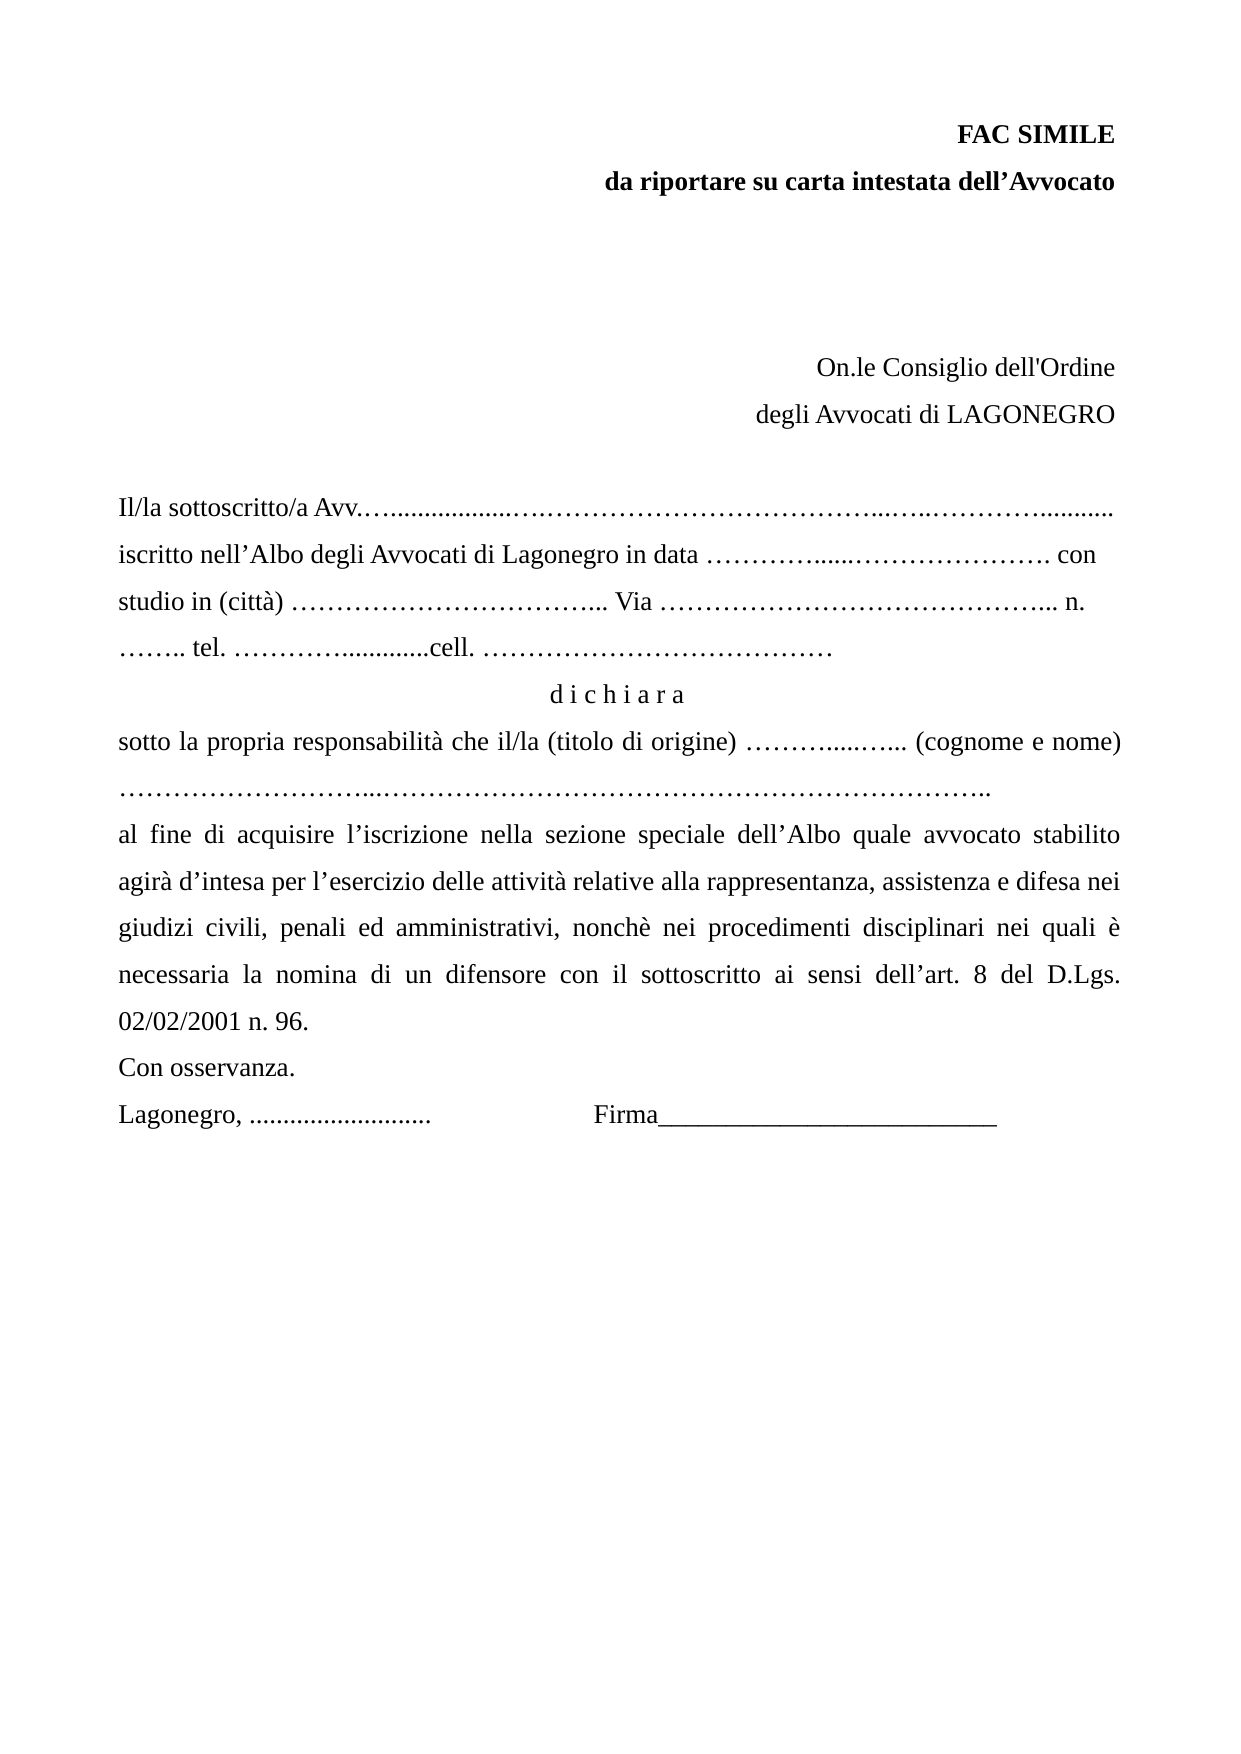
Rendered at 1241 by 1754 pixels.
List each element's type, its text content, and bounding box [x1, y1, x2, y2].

text d i c h i a r a [118, 678, 1122, 709]
text Il/la sottoscritto/a Avv.…..................….………………………………...…..…………........... iscritto nell’Albo degli Avvocati di Lagonegro in data …………......…………………. con studio in (città) ……………………………... Via ……………………………………... n. …….. tel. ………….............cell. ………………………………… [118, 491, 1122, 663]
text Con osservanza. [118, 1051, 1122, 1083]
text al fine di acquisire l’iscrizione nella sezione speciale dell’Albo quale avvocato stabilito agirà d’intesa per l’esercizio delle attività relative alla rappresentanza, assistenza e difesa nei giudizi civili, penali ed amministrativi, nonchè nei procedimenti disciplinari nei quali è necessaria la nomina di un difensore con il sottoscritto ai sensi dell’art. 8 del D.Lgs. 02/02/2001 n. 96. [118, 818, 1122, 1036]
text On.le Consiglio dell'Ordine [118, 351, 1122, 383]
text sotto la propria responsabilità che il/la (titolo di origine) ……….....…... (cognome e nome) ………………………...………………………………………………………….. [118, 725, 1122, 803]
text Lagonegro, ........................... Firma_________________________ [118, 1098, 1122, 1129]
text degli Avvocati di LAGONEGRO [118, 398, 1122, 429]
text da riportare su carta intestata dell’Avvocato [118, 165, 1122, 196]
text FAC SIMILE [118, 118, 1122, 149]
